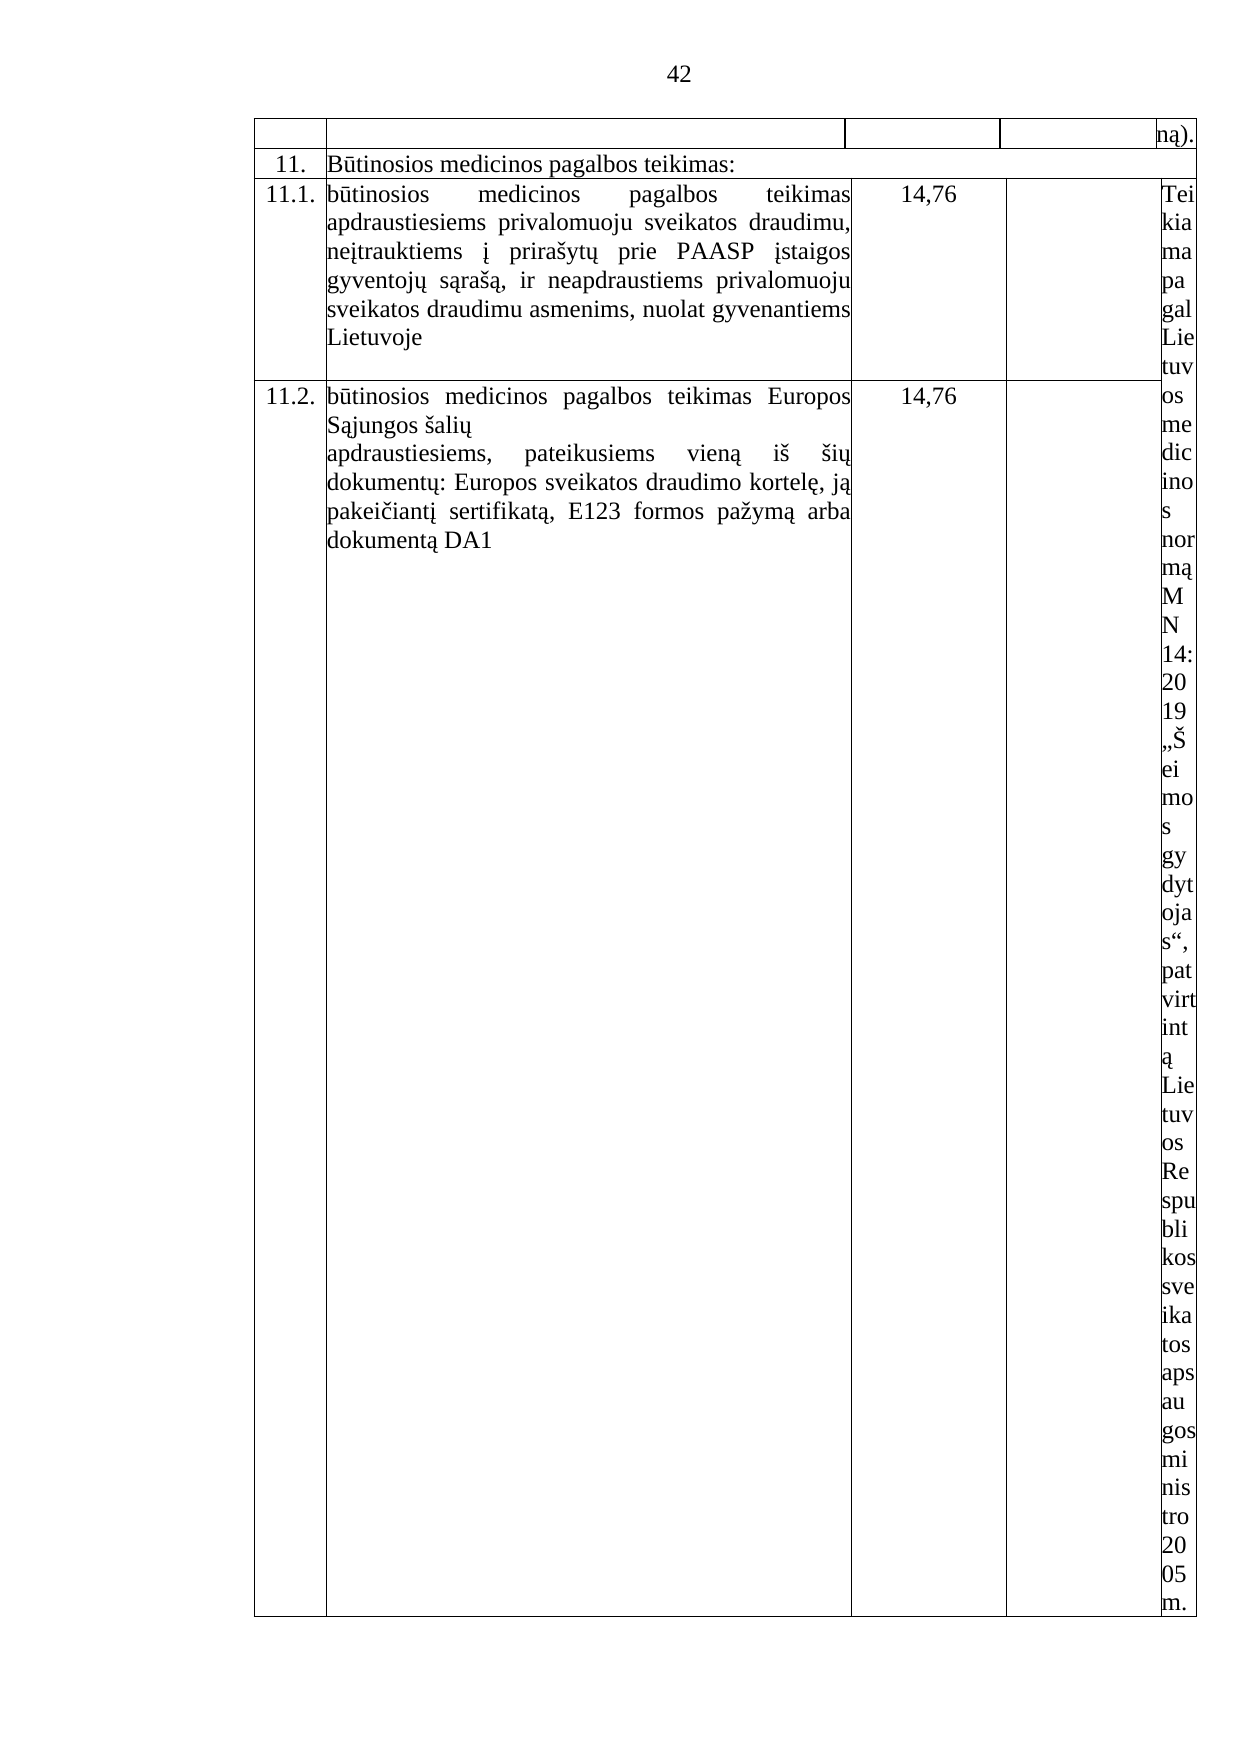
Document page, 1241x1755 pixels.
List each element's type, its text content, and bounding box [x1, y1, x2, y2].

table_cell [177, 178, 249, 380]
table_cell Būtinosios medicinos pagalbos teikimas: [327, 149, 1196, 178]
table_cell [255, 119, 326, 148]
table_cell [250, 118, 254, 148]
table_cell [327, 119, 844, 148]
table_cell būtinosios medicinos pagalbos teikimas apdraustiesiems privalomuoju sveikatos draudimu, neįtrauktiems į prirašytų prie PAASP įstaigos gyventojų sąrašą, ir neapdraustiems privalomuoju sveikatos draudimu asmenims, nuolat gyvenantiems Lietuvoje [327, 179, 851, 380]
table_cell Teikiama pagal Lietuvos medicinos normą MN 14:2019 „Šeimos gydytojas“, patvirtintą Lietuvos Respublikos sveikatos apsaugos ministro 2005 m. [1162, 179, 1196, 1616]
table_cell [177, 380, 249, 1616]
table_cell 11. [255, 149, 326, 178]
table_cell [250, 178, 254, 380]
table_cell [177, 118, 249, 148]
table_cell [177, 148, 249, 178]
table_cell [846, 119, 999, 148]
table_cell būtinosios medicinos pagalbos teikimas Europos Sąjungos šalių apdraustiesiems, pateikusiems vieną iš šių dokumentų: Europos sveikatos draudimo kortelę, ją pakeičiantį sertifikatą, E123 formos pažymą arba dokumentą DA1 [327, 381, 851, 1616]
table_cell [1007, 179, 1161, 380]
table_cell [250, 380, 254, 1616]
table_cell 14,76 [852, 381, 1006, 1616]
table_cell 14,76 [852, 179, 1006, 380]
table_cell [1001, 119, 1156, 148]
table_cell [250, 148, 254, 178]
table_cell [1007, 381, 1161, 1616]
table_cell 11.2. [255, 381, 326, 1616]
table_cell ną). [1157, 119, 1196, 148]
table_cell 11.1. [255, 179, 326, 380]
